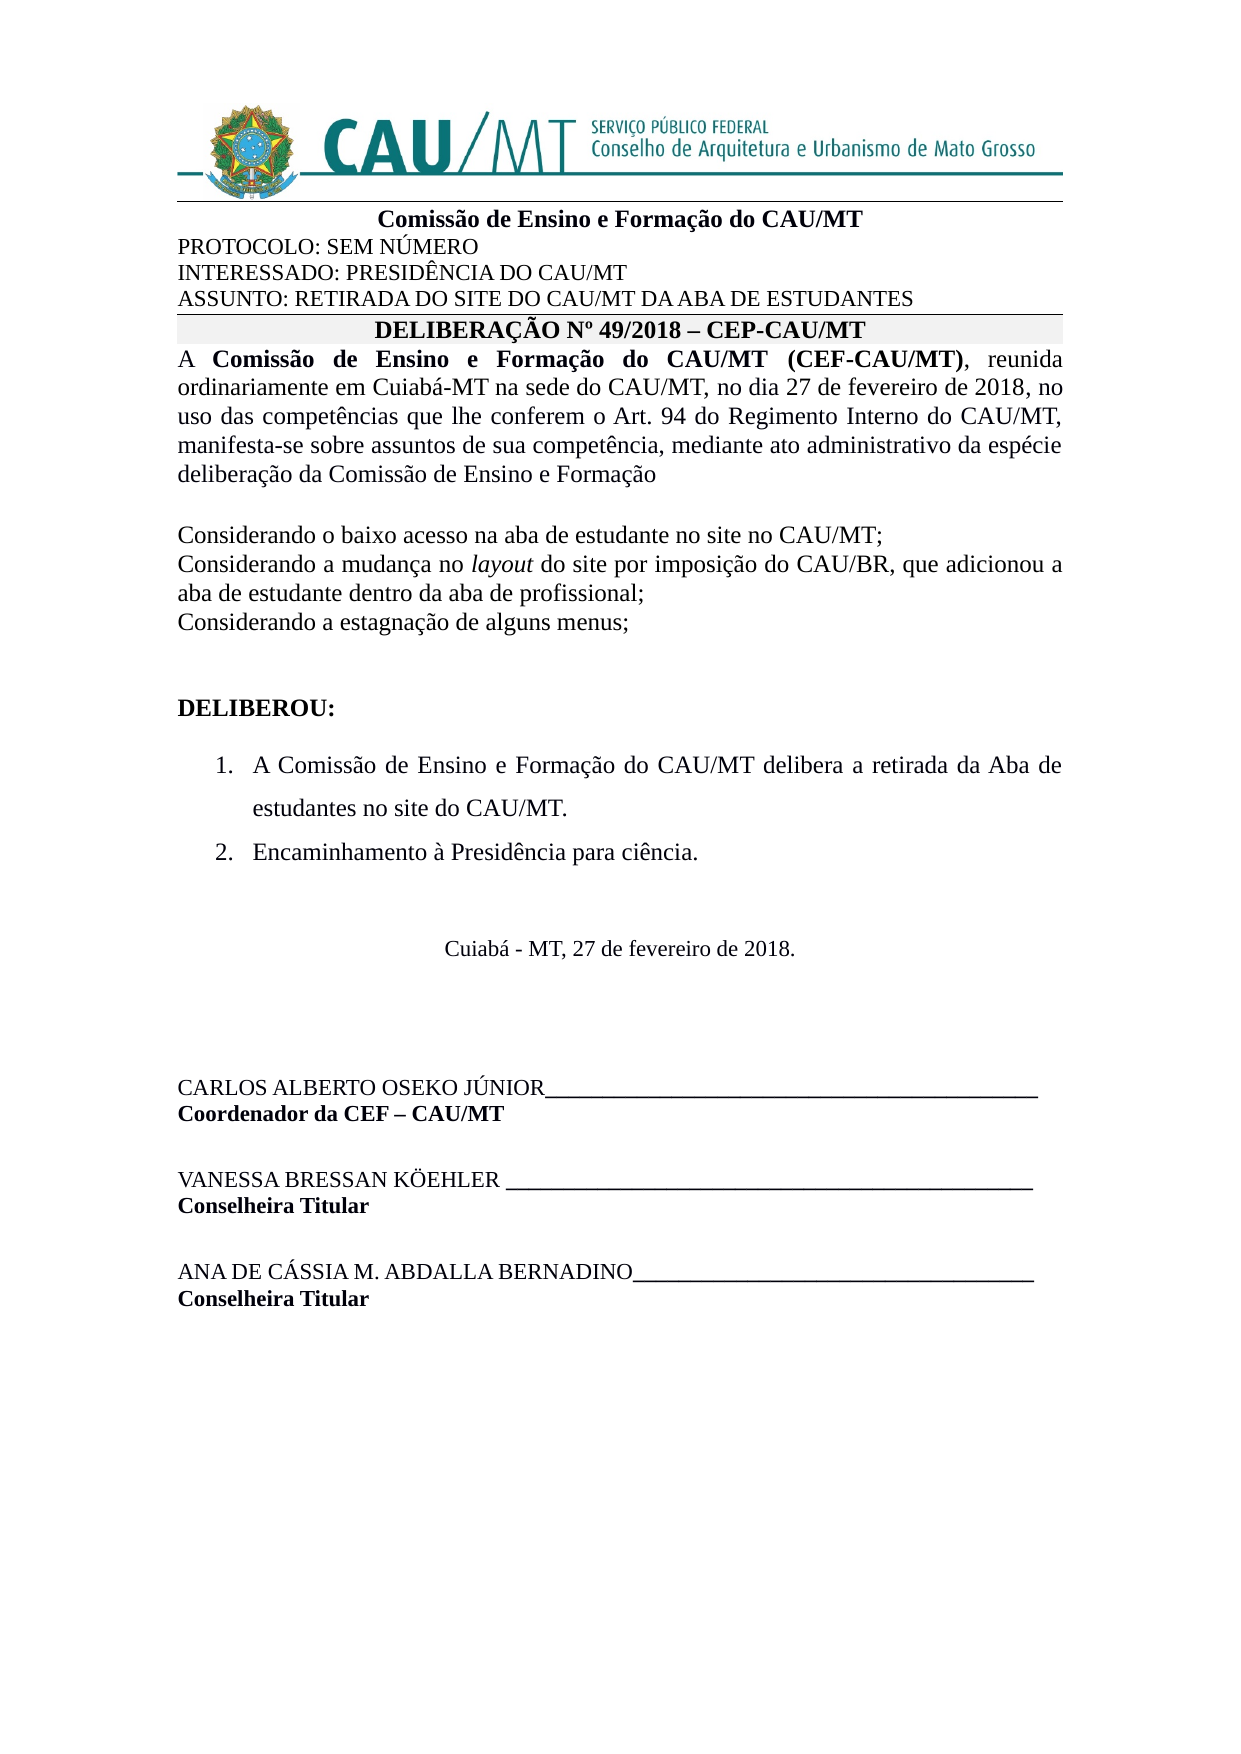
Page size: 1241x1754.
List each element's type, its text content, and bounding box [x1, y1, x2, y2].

text Comissão de Ensino e Formação do CAU/MT [177, 202, 1063, 233]
text PROTOCOLO: SEM NÚMERO [177, 233, 1063, 259]
text A Comissão de Ensino e Formação do CAU/MT (CEF-CAU/MT), reunida ordinariamente em Cuiabá-MT na sede do CAU/MT, no dia 27 de fevereiro de 2018, no uso das competências que lhe conferem o Art. 94 do Regimento Interno do CAU/MT, manifesta-se sobre assuntos de sua competência, mediante ato administrativo da espécie deliberação da Comissão de Ensino e Formação [177, 344, 1063, 487]
text CARLOS ALBERTO OSEKO JÚNIOR___________________________________________ [177, 1074, 1063, 1100]
text Coordenador da CEF – CAU/MT [177, 1100, 1063, 1127]
text ANA DE CÁSSIA M. ABDALLA BERNADINO___________________________________ [177, 1258, 1063, 1284]
text INTERESSADO: PRESIDÊNCIA DO CAU/MT [177, 259, 1063, 282]
text Conselheira Titular [177, 1192, 1063, 1219]
text Considerando o baixo acesso na aba de estudante no site no CAU/MT; [177, 520, 1063, 549]
text DELIBEROU: [177, 693, 1063, 722]
text Considerando a mudança no layout do site por imposição do CAU/BR, que adicionou a aba de estudante dentro da aba de profissional; [177, 549, 1063, 607]
list A Comissão de Ensino e Formação do CAU/MT delibera a retirada da Aba de estudantes no site do CAU/MT. [215, 750, 1063, 822]
text Cuiabá - MT, 27 de fevereiro de 2018. [177, 935, 1063, 961]
text DELIBERAÇÃO Nº 49/2018 – CEP-CAU/MT [177, 315, 1063, 344]
text VANESSA BRESSAN KÖEHLER ______________________________________________ [177, 1166, 1063, 1192]
text ASSUNTO: RETIRADA DO SITE DO CAU/MT DA ABA DE ESTUDANTES [177, 282, 1063, 314]
text Conselheira Titular [177, 1284, 1063, 1311]
text Considerando a estagnação de alguns menus; [177, 607, 1063, 635]
list Encaminhamento à Presidência para ciência. [215, 837, 1063, 865]
